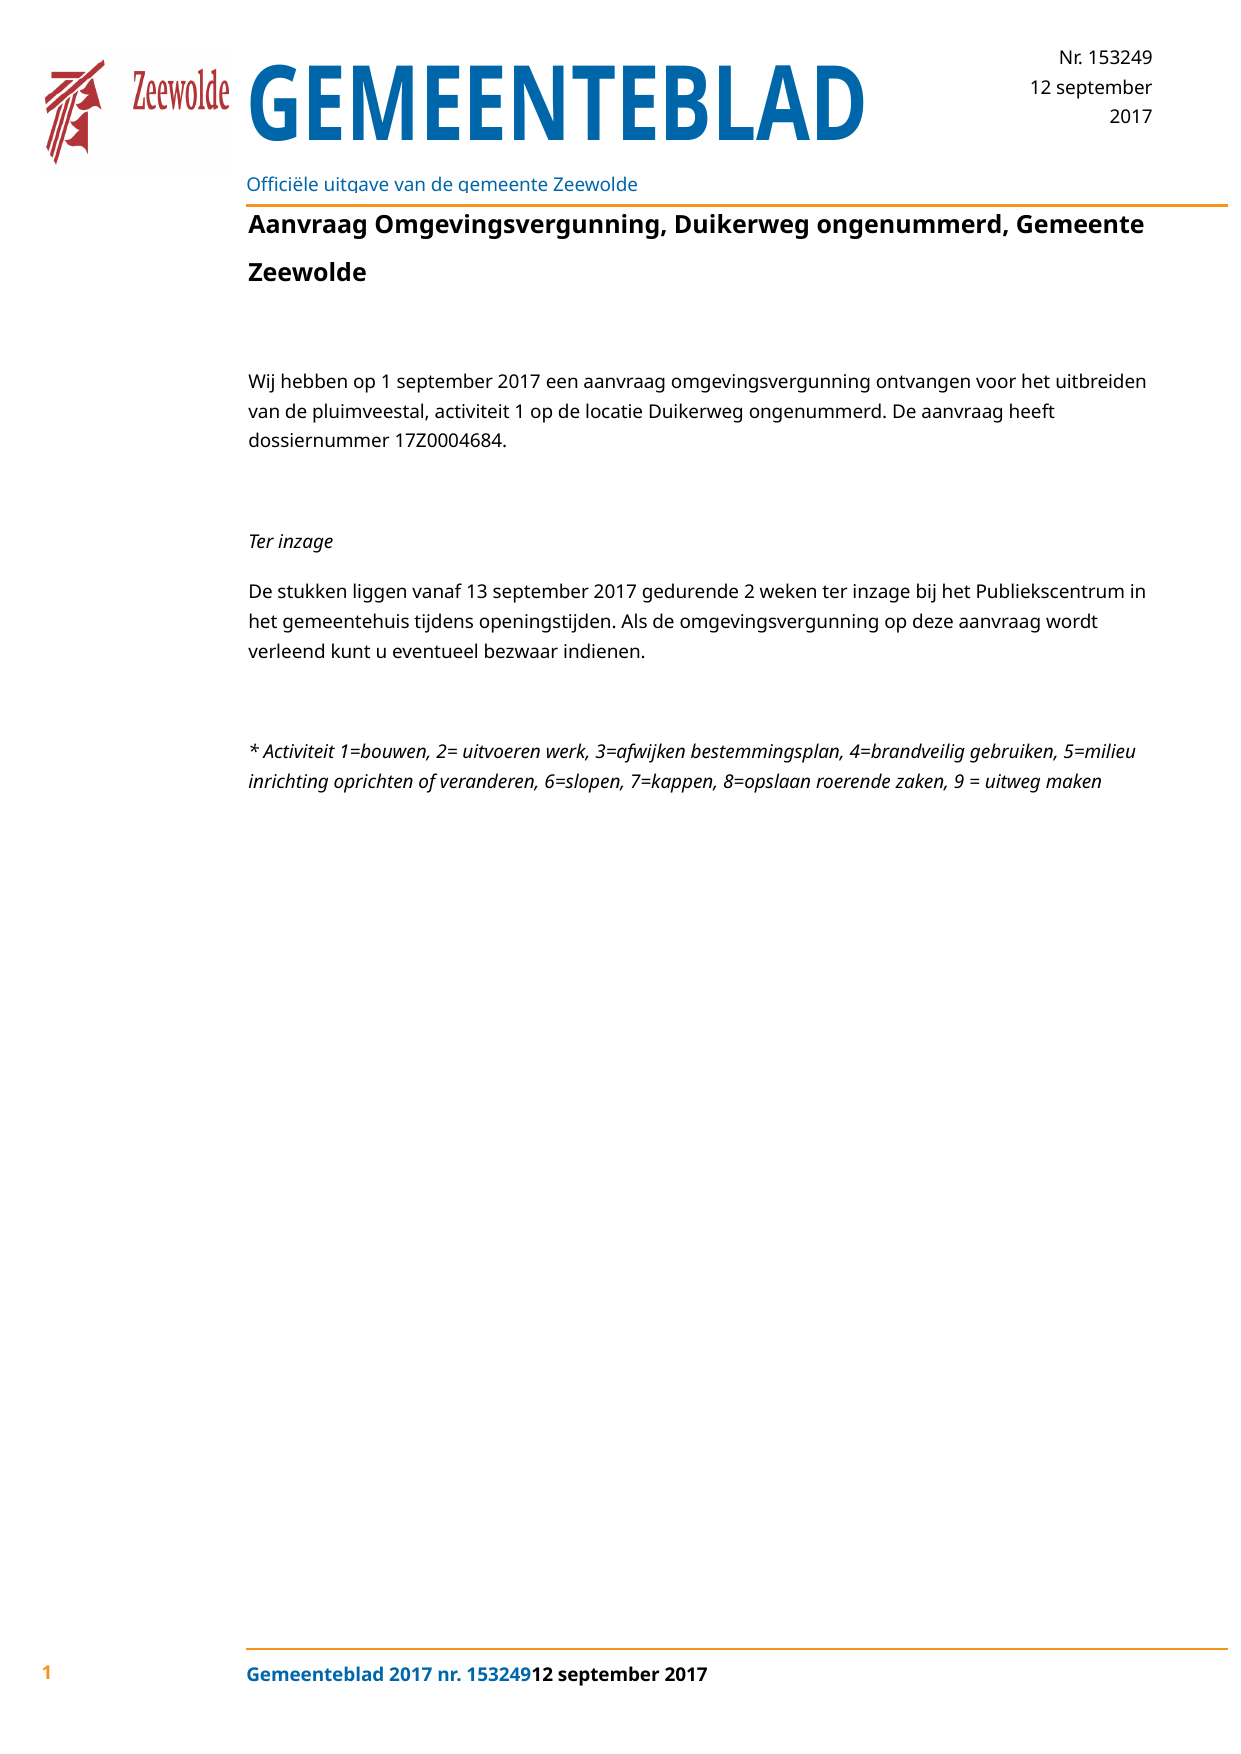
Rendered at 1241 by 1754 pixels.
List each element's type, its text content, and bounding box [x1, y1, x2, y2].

text * Activiteit 1=bouwen, 2= uitvoeren werk, 3=afwijken bestemmingsplan, 4=brandveilig gebruiken, 5=milieu inrichting oprichten of veranderen, 6=slopen, 7=kappen, 8=opslaan roerende zaken, 9 = uitweg maken [248, 739, 1152, 794]
picture [41, 47, 231, 172]
text Wij hebben op 1 september 2017 een aanvraag omgevingsvergunning ontvangen voor het uitbreiden van de pluimveestal, activiteit 1 op de locatie Duikerweg ongenummerd. De aanvraag heeft dossiernummer 17Z0004684. [248, 368, 1152, 453]
text Aanvraag Omgevingsvergunning, Duikerweg ongenummerd, Gemeente Zeewolde [248, 207, 1152, 288]
text Ter inzage [248, 528, 1152, 554]
text De stukken liggen vanaf 13 september 2017 gedurende 2 weken ter inzage bij het Publiekscentrum in het gemeentehuis tijdens openingstijden. Als de omgevingsvergunning op deze aanvraag wordt verleend kunt u eventueel bezwaar indienen. [248, 579, 1152, 664]
